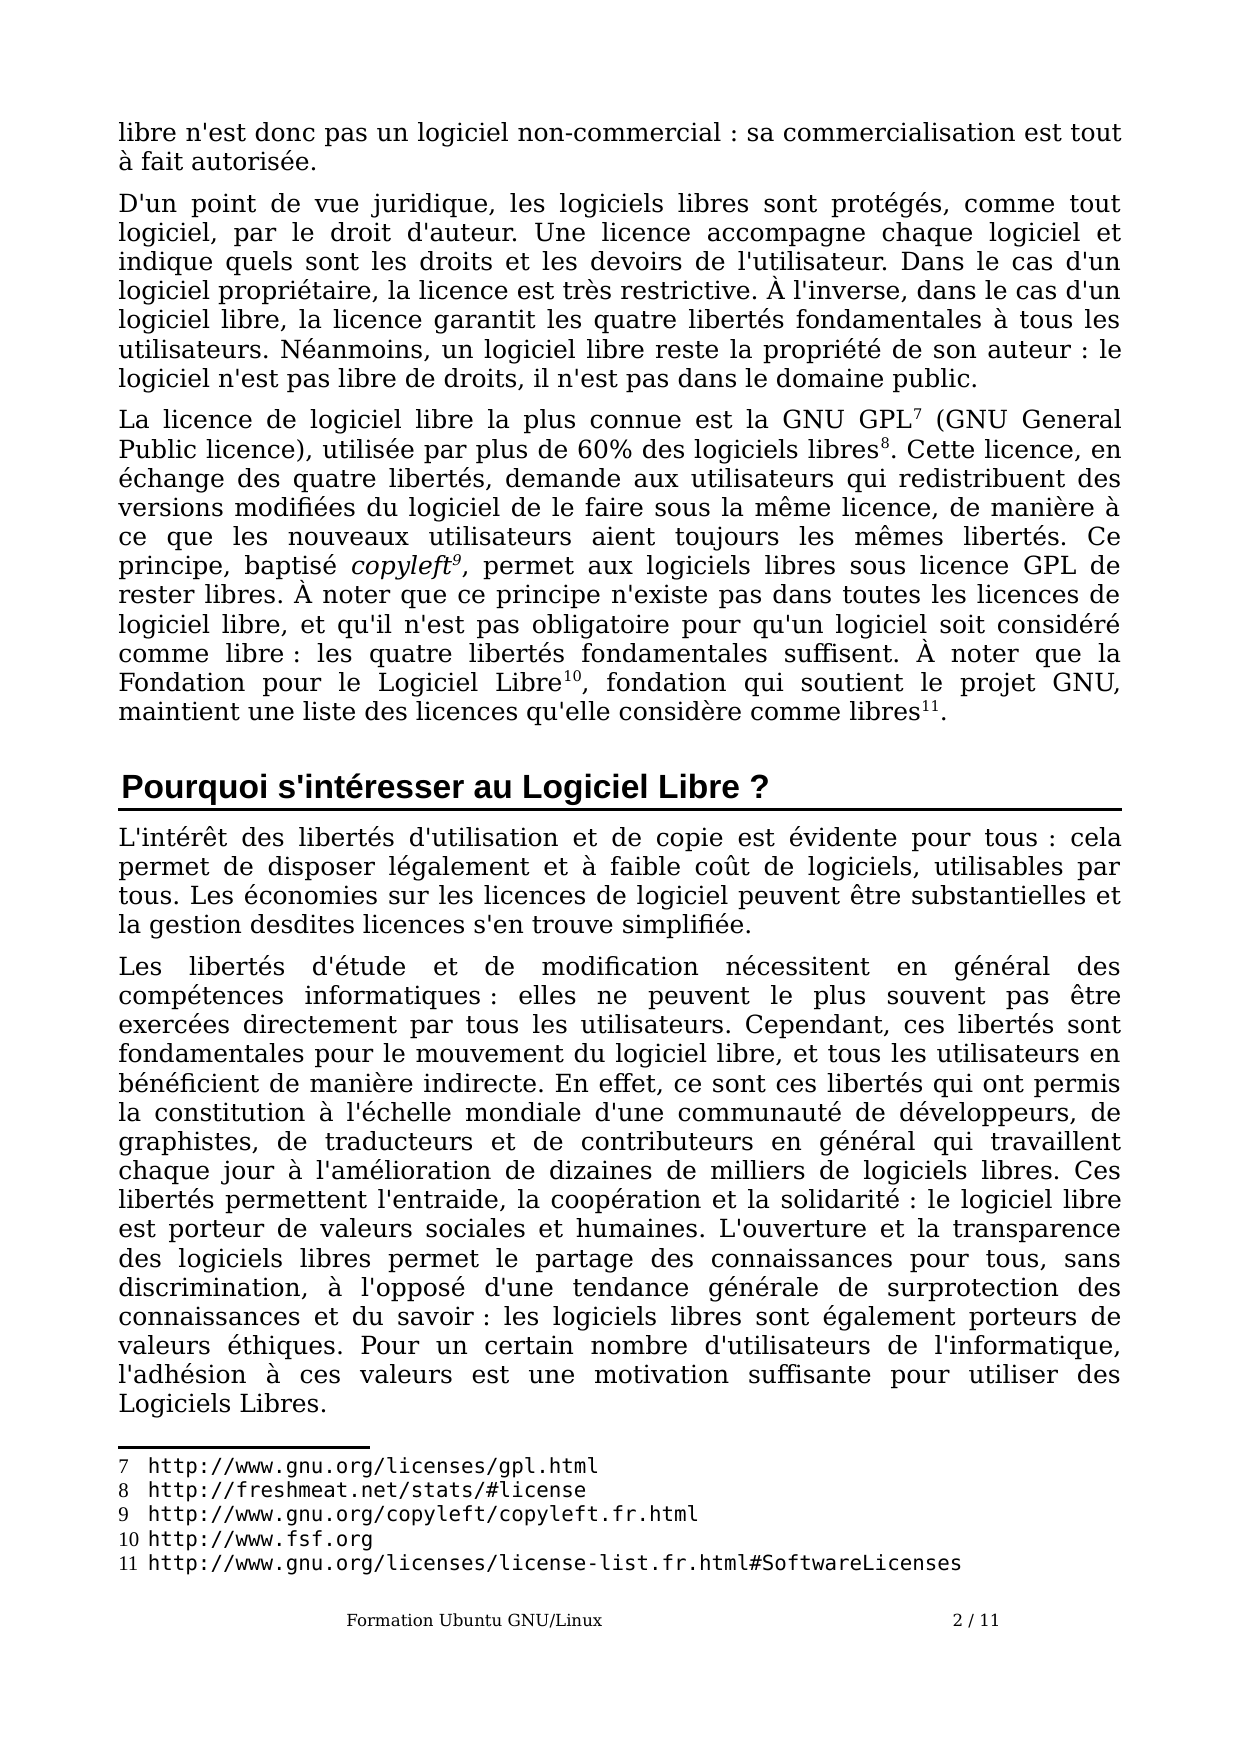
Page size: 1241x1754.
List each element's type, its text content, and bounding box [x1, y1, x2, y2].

text libre n'est donc pas un logiciel non-commercial : sa commercialisation est tout à fait autorisée. [118, 118, 1122, 176]
text http://freshmeat.net/stats/#license [118, 1478, 1122, 1502]
text http://www.gnu.org/copyleft/copyleft.fr.html [118, 1502, 1122, 1527]
text L'intérêt des libertés d'utilisation et de copie est évidente pour tous : cela permet de disposer légalement et à faible coût de logiciels, utilisables par tous. Les économies sur les licences de logiciel peuvent être substantielles et la gestion desdites licences s'en trouve simplifiée. [118, 823, 1122, 940]
text http://www.fsf.org [118, 1527, 1122, 1551]
text http://www.gnu.org/licenses/gpl.html [118, 1453, 1122, 1478]
text http://www.gnu.org/licenses/license-list.fr.html#SoftwareLicenses [118, 1551, 1122, 1575]
text La licence de logiciel libre la plus connue est la GNU GPL (GNU General Public licence), utilisée par plus de 60% des logiciels libres. Cette licence, en échange des quatre libertés, demande aux utilisateurs qui redistribuent des versions modifiées du logiciel de le faire sous la même licence, de manière à ce que les nouveaux utilisateurs aient toujours les mêmes libertés. Ce principe, baptisé copyleft, permet aux logiciels libres sous licence GPL de rester libres. À noter que ce principe n'existe pas dans toutes les licences de logiciel libre, et qu'il n'est pas obligatoire pour qu'un logiciel soit considéré comme libre : les quatre libertés fondamentales suffisent. À noter que la Fondation pour le Logiciel Libre, fondation qui soutient le projet GNU, maintient une liste des licences qu'elle considère comme libres. [118, 406, 1122, 726]
subtitle Pourquoi s'intéresser au Logiciel Libre ? [118, 764, 1122, 808]
text D'un point de vue juridique, les logiciels libres sont protégés, comme tout logiciel, par le droit d'auteur. Une licence accompagne chaque logiciel et indique quels sont les droits et les devoirs de l'utilisateur. Dans le cas d'un logiciel propriétaire, la licence est très restrictive. À l'inverse, dans le cas d'un logiciel libre, la licence garantit les quatre libertés fondamentales à tous les utilisateurs. Néanmoins, un logiciel libre reste la propriété de son auteur : le logiciel n'est pas libre de droits, il n'est pas dans le domaine public. [118, 189, 1122, 393]
text Les libertés d'étude et de modification nécessitent en général des compétences informatiques : elles ne peuvent le plus souvent pas être exercées directement par tous les utilisateurs. Cependant, ces libertés sont fondamentales pour le mouvement du logiciel libre, et tous les utilisateurs en bénéficient de manière indirecte. En effet, ce sont ces libertés qui ont permis la constitution à l'échelle mondiale d'une communauté de développeurs, de graphistes, de traducteurs et de contributeurs en général qui travaillent chaque jour à l'amélioration de dizaines de milliers de logiciels libres. Ces libertés permettent l'entraide, la coopération et la solidarité : le logiciel libre est porteur de valeurs sociales et humaines. L'ouverture et la transparence des logiciels libres permet le partage des connaissances pour tous, sans discrimination, à l'opposé d'une tendance générale de surprotection des connaissances et du savoir : les logiciels libres sont également porteurs de valeurs éthiques. Pour un certain nombre d'utilisateurs de l'informatique, l'adhésion à ces valeurs est une motivation suffisante pour utiliser des Logiciels Libres. [118, 952, 1122, 1419]
